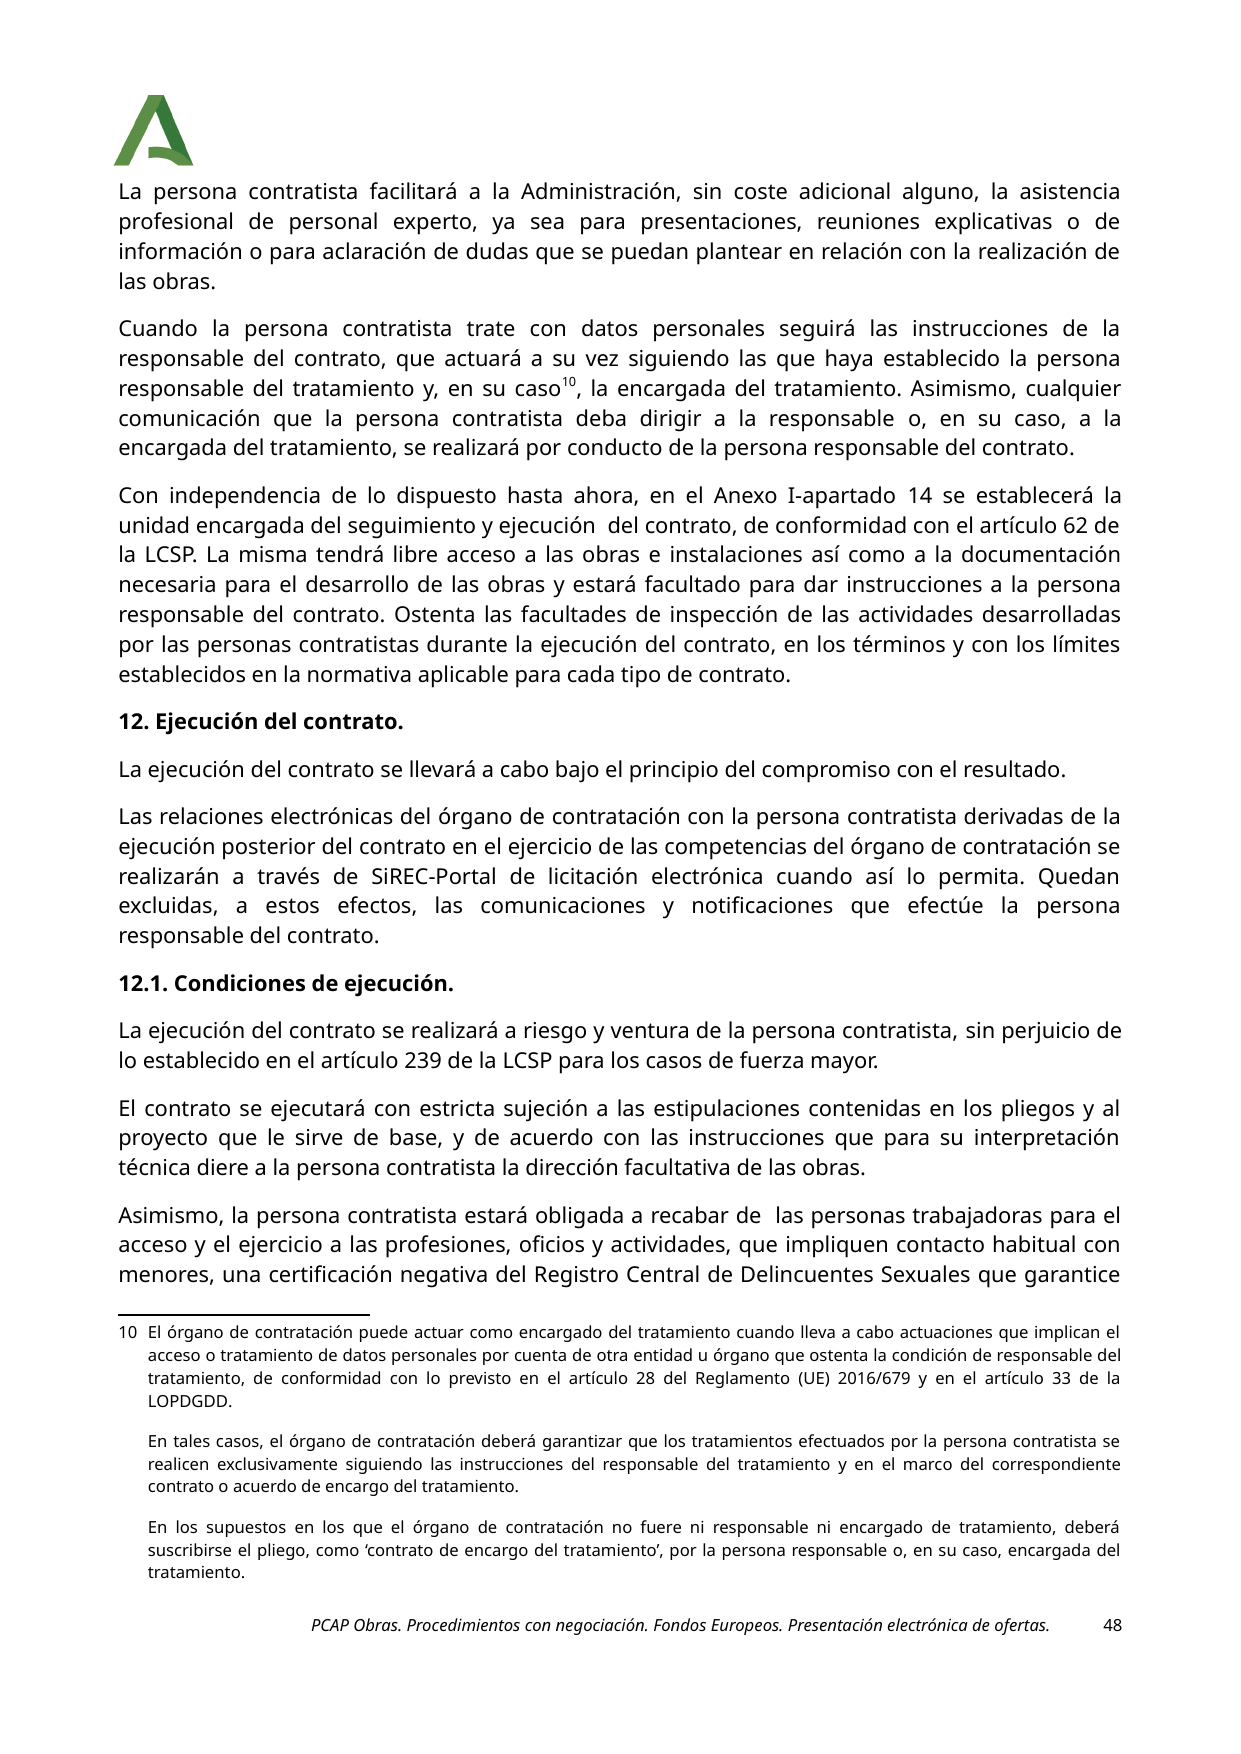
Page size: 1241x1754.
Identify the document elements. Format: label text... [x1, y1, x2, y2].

text La persona contratista facilitará a la Administración, sin coste adicional alguno, la asistencia profesional de personal experto, ya sea para presentaciones, reuniones explicativas o de información o para aclaración de dudas que se puedan plantear en relación con la realización de las obras. [118, 176, 1122, 296]
text En tales casos, el órgano de contratación deberá garantizar que los tratamientos efectuados por la persona contratista se realicen exclusivamente siguiendo las instrucciones del responsable del tratamiento y en el marco del correspondiente contrato o acuerdo de encargo del tratamiento. [118, 1430, 1122, 1498]
text Asimismo, la persona contratista estará obligada a recabar de las personas trabajadoras para el acceso y el ejercicio a las profesiones, oficios y actividades, que impliquen contacto habitual con menores, una certificación negativa del Registro Central de Delincuentes Sexuales que garantice [118, 1200, 1122, 1289]
subtitle 12. Ejecución del contrato. [118, 706, 1122, 736]
text La ejecución del contrato se llevará a cabo bajo el principio del compromiso con el resultado. [118, 754, 1122, 783]
text En los supuestos en los que el órgano de contratación no fuere ni responsable ni encargado de tratamiento, deberá suscribirse el pliego, como ‘contrato de encargo del tratamiento’, por la persona responsable o, en su caso, encargada del tratamiento. [118, 1516, 1122, 1584]
picture [109, 90, 198, 170]
text Cuando la persona contratista trate con datos personales seguirá las instrucciones de la responsable del contrato, que actuará a su vez siguiendo las que haya establecido la persona responsable del tratamiento y, en su caso, la encargada del tratamiento. Asimismo, cualquier comunicación que la persona contratista deba dirigir a la responsable o, en su caso, a la encargada del tratamiento, se realizará por conducto de la persona responsable del contrato. [118, 313, 1122, 462]
text El contrato se ejecutará con estricta sujeción a las estipulaciones contenidas en los pliegos y al proyecto que le sirve de base, y de acuerdo con las instrucciones que para su interpretación técnica diere a la persona contratista la dirección facultativa de las obras. [118, 1093, 1122, 1182]
text Con independencia de lo dispuesto hasta ahora, en el Anexo I-apartado 14 se establecerá la unidad encargada del seguimiento y ejecución del contrato, de conformidad con el artículo 62 de la LCSP. La misma tendrá libre acceso a las obras e instalaciones así como a la documentación necesaria para el desarrollo de las obras y estará facultado para dar instrucciones a la persona responsable del contrato. Ostenta las facultades de inspección de las actividades desarrolladas por las personas contratistas durante la ejecución del contrato, en los términos y con los límites establecidos en la normativa aplicable para cada tipo de contrato. [118, 480, 1122, 688]
subtitle 12.1. Condiciones de ejecución. [118, 968, 1122, 998]
text Las relaciones electrónicas del órgano de contratación con la persona contratista derivadas de la ejecución posterior del contrato en el ejercicio de las competencias del órgano de contratación se realizarán a través de SiREC-Portal de licitación electrónica cuando así lo permita. Quedan excluidas, a estos efectos, las comunicaciones y notificaciones que efectúe la persona responsable del contrato. [118, 801, 1122, 950]
text La ejecución del contrato se realizará a riesgo y ventura de la persona contratista, sin perjuicio de lo establecido en el artículo 239 de la LCSP para los casos de fuerza mayor. [118, 1015, 1122, 1075]
text El órgano de contratación puede actuar como encargado del tratamiento cuando lleva a cabo actuaciones que implican el acceso o tratamiento de datos personales por cuenta de otra entidad u órgano que ostenta la condición de responsable del tratamiento, de conformidad con lo previsto en el artículo 28 del Reglamento (UE) 2016/679 y en el artículo 33 de la LOPDGDD. [118, 1321, 1122, 1412]
